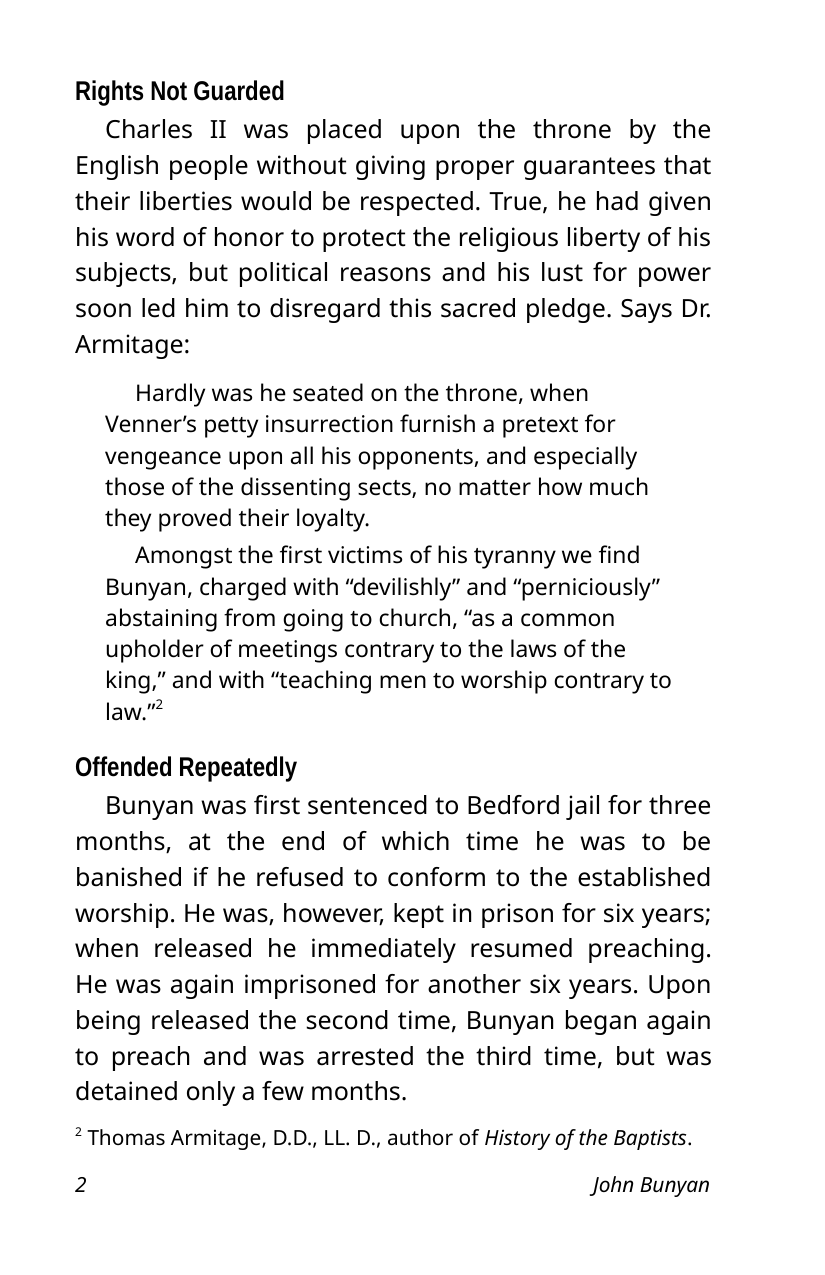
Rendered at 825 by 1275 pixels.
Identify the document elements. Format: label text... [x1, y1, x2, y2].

text Hardly was he seated on the throne, when Venner’s petty insurrection furnish a pretext for vengeance upon all his opponents, and especially those of the dissenting sects, no matter how much they proved their loyalty. [105, 377, 682, 533]
text Amongst the first victims of his tyranny we find Bunyan, charged with “devilishly” and “perniciously” abstaining from going to church, “as a common upholder of meetings contrary to the laws of the king,” and with “teaching men to worship contrary to law.” [105, 539, 682, 727]
subtitle Offended Repeatedly [75, 751, 712, 782]
text Thomas Armitage, D.D., LL. D., author of History of the Baptists. [75, 1123, 712, 1152]
subtitle Rights Not Guarded [75, 75, 712, 106]
text Bunyan was first sentenced to Bedford jail for three months, at the end of which time he was to be banished if he refused to conform to the established worship. He was, however, kept in prison for six years; when released he immediately resumed preaching. He was again imprisoned for another six years. Upon being released the second time, Bunyan began again to preach and was arrested the third time, but was detained only a few months. [75, 788, 712, 1108]
text Charles II was placed upon the throne by the English people without giving proper guarantees that their liberties would be respected. True, he had given his word of honor to protect the religious liberty of his subjects, but political reasons and his lust for power soon led him to disregard this sacred pledge. Says Dr. Armitage: [75, 112, 712, 361]
